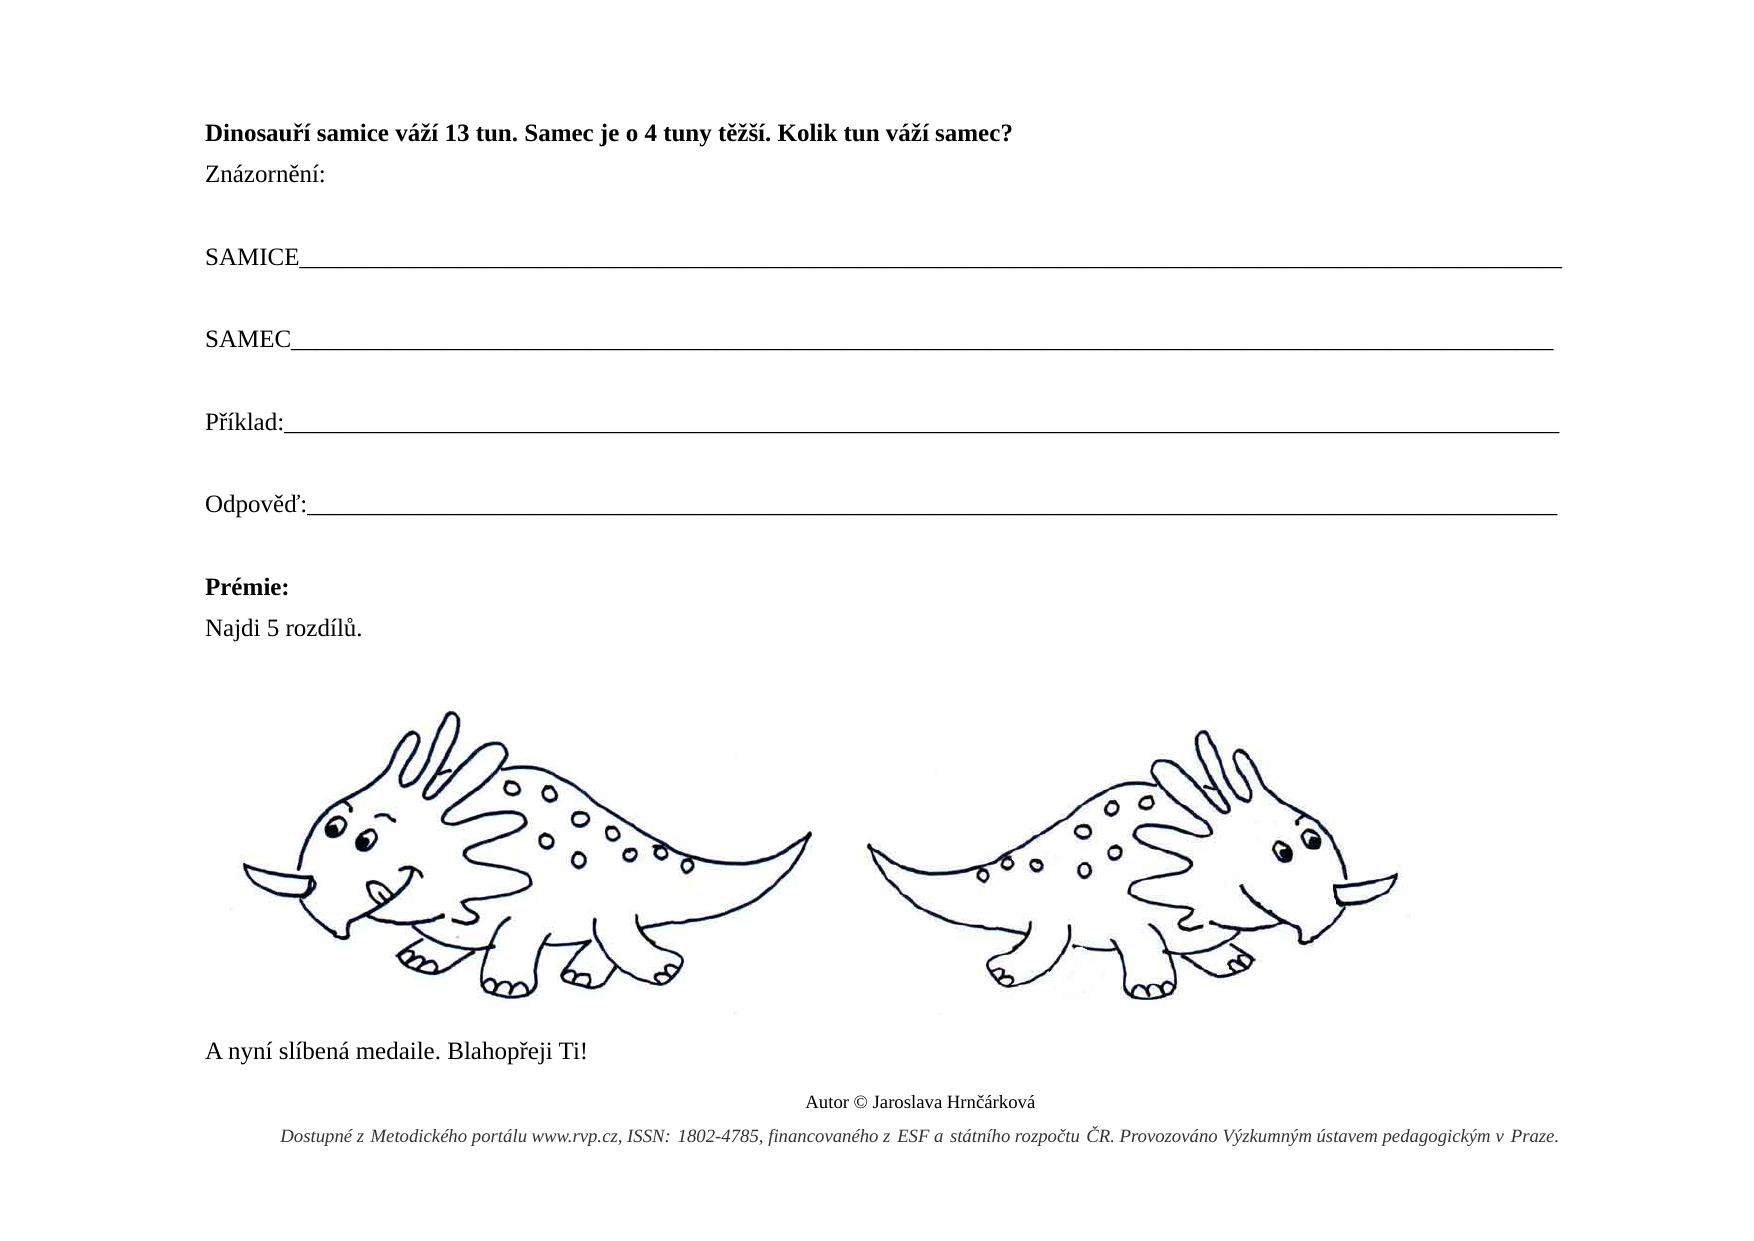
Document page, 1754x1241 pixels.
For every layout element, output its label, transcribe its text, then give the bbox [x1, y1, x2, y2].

text SAMEC_____________________________________________________________________________________________________ [205, 324, 1636, 353]
text Prémie: [205, 572, 1636, 601]
text A nyní slíbená medaile. Blahopřeji Ti! [205, 1036, 1636, 1065]
text Najdi 5 rozdílů. [205, 613, 1636, 642]
text Odpověď:____________________________________________________________________________________________________ [205, 489, 1636, 518]
text Dinosauří samice váží 13 tun. Samec je o 4 tuny těžší. Kolik tun váží samec? [205, 118, 1636, 147]
text Příklad:______________________________________________________________________________________________________ [205, 407, 1636, 436]
text Znázornění: [205, 159, 1636, 188]
picture [858, 686, 1418, 1015]
picture [221, 663, 820, 1015]
text SAMICE_____________________________________________________________________________________________________ [205, 242, 1636, 271]
